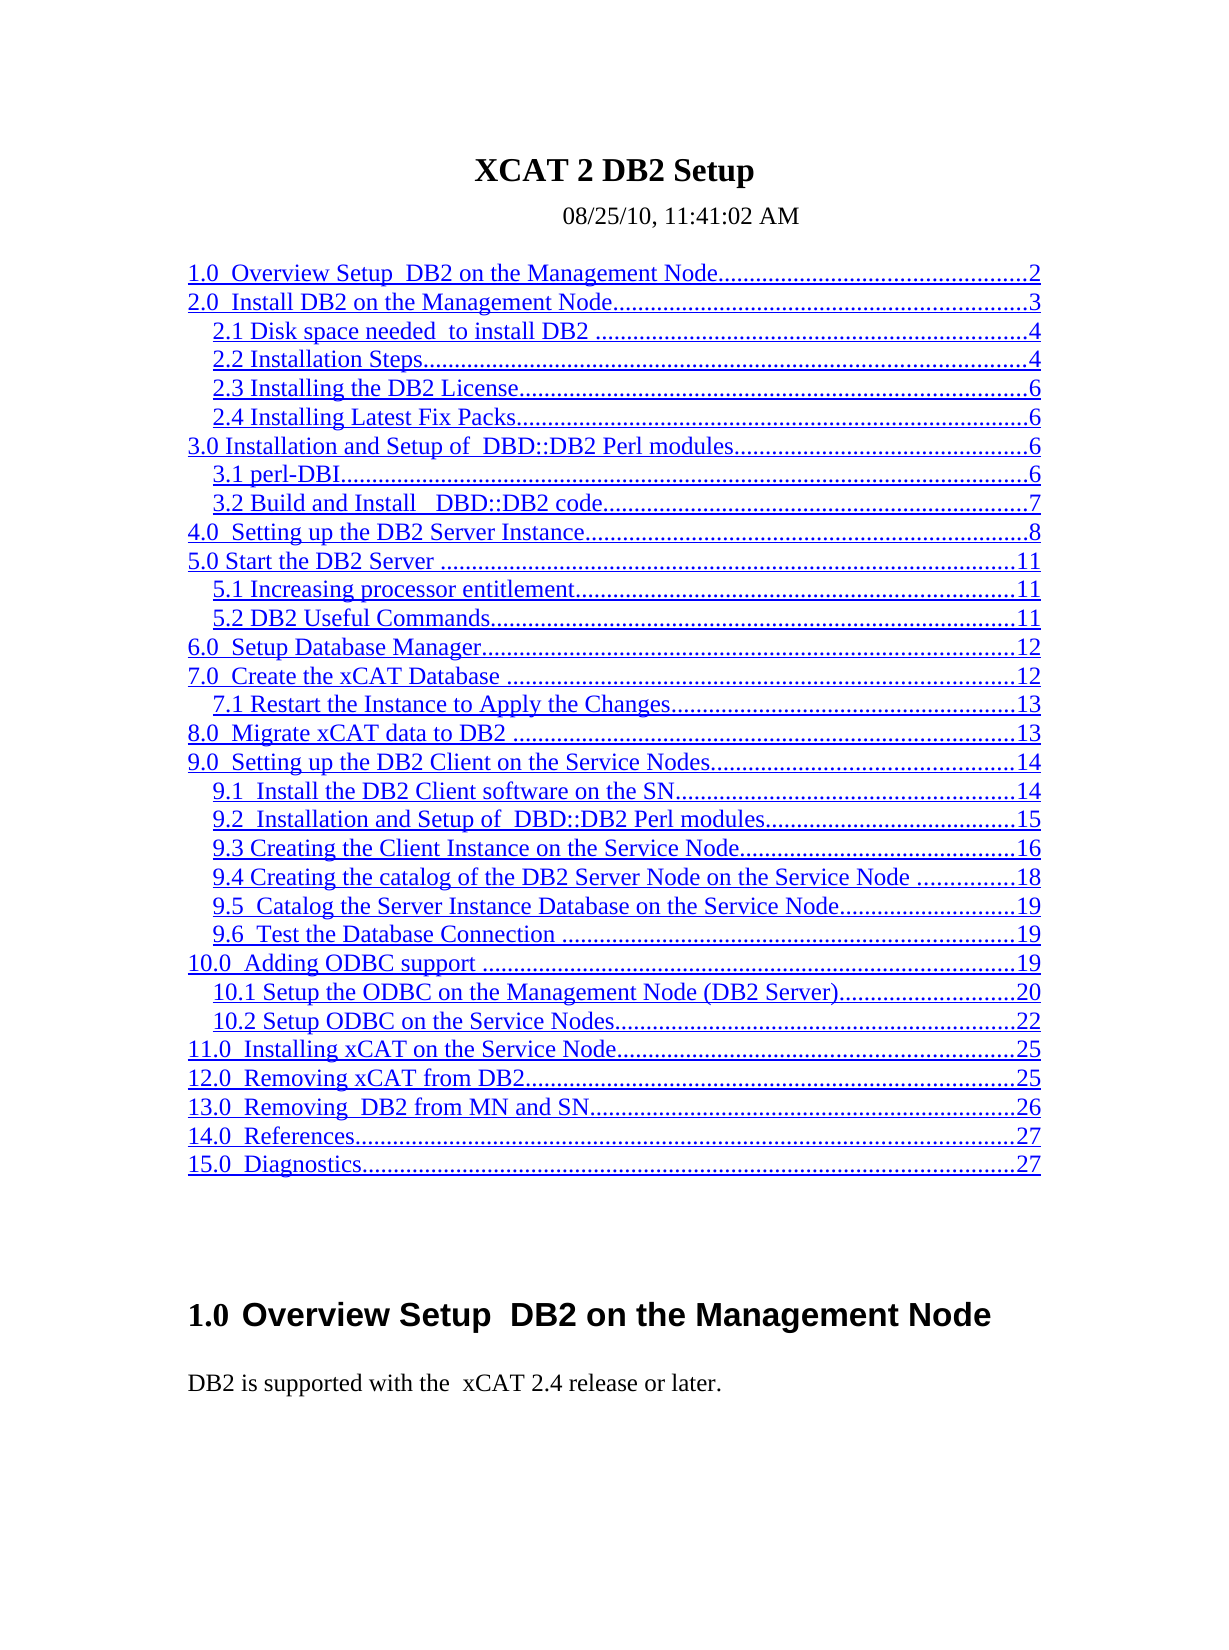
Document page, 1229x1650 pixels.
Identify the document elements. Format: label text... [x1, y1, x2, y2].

text 10.2 Setup ODBC on the Service Nodes 22 [212, 1006, 1041, 1031]
text 14.0 References 27 [187, 1121, 1041, 1146]
text 2.4 Installing Latest Fix Packs 6 [212, 402, 1041, 427]
text 12.0 Removing xCAT from DB2 25 [187, 1063, 1041, 1088]
text 5.2 DB2 Useful Commands 11 [212, 603, 1041, 628]
text 8.0 Migrate xCAT data to DB2 13 [187, 718, 1041, 743]
text 10.1 Setup the ODBC on the Management Node (DB2 Server) 20 [212, 977, 1041, 1002]
subtitle Overview Setup DB2 on the Management Node [187, 1295, 1041, 1333]
text 2.1 Disk space needed to install DB2 4 [212, 316, 1041, 341]
text 13.0 Removing DB2 from MN and SN 26 [187, 1092, 1041, 1117]
text 11.0 Installing xCAT on the Service Node 25 [187, 1034, 1041, 1059]
text 9.4 Creating the catalog of the DB2 Server Node on the Service Node 18 [212, 862, 1041, 887]
text 2.0 Install DB2 on the Management Node 3 [187, 287, 1041, 312]
text 5.1 Increasing processor entitlement 11 [212, 574, 1041, 599]
text 08/25/10, 11:41:03 AM [562, 201, 1041, 229]
text 9.3 Creating the Client Instance on the Service Node 16 [212, 833, 1041, 858]
text 9.6 Test the Database Connection 19 [212, 919, 1041, 944]
text 2.3 Installing the DB2 License 6 [212, 373, 1041, 398]
text 9.0 Setting up the DB2 Client on the Service Nodes. 14 [187, 747, 1041, 772]
text 7.0 Create the xCAT Database 12 [187, 661, 1041, 686]
text 3.2 Build and Install DBD::DB2 code 7 [212, 488, 1041, 513]
text 10.0 Adding ODBC support 19 [187, 948, 1041, 973]
text 9.1 Install the DB2 Client software on the SN 14 [212, 776, 1041, 801]
text 9.2 Installation and Setup of DBD::DB2 Perl modules 15 [212, 804, 1041, 829]
text 9.5 Catalog the Server Instance Database on the Service Node 19 [212, 891, 1041, 916]
text 3.0 Installation and Setup of DBD::DB2 Perl modules 6 [187, 431, 1041, 456]
text 4.0 Setting up the DB2 Server Instance 8 [187, 517, 1041, 542]
text 6.0 Setup Database Manager 12 [187, 632, 1041, 657]
text 1.0 Overview Setup DB2 on the Management Node 2 [187, 258, 1041, 283]
text 2.2 Installation Steps 4 [212, 344, 1041, 369]
text 5.0 Start the DB2 Server 11 [187, 546, 1041, 571]
text 3.1 perl-DBI 6 [212, 459, 1041, 484]
text DB2 is supported with the xCAT 2.4 release or later. [187, 1368, 1041, 1397]
text 7.1 Restart the Instance to Apply the Changes 13 [212, 689, 1041, 714]
text 15.0 Diagnostics 27 [187, 1149, 1041, 1174]
text XCAT 2 DB2 Setup [187, 150, 1041, 188]
